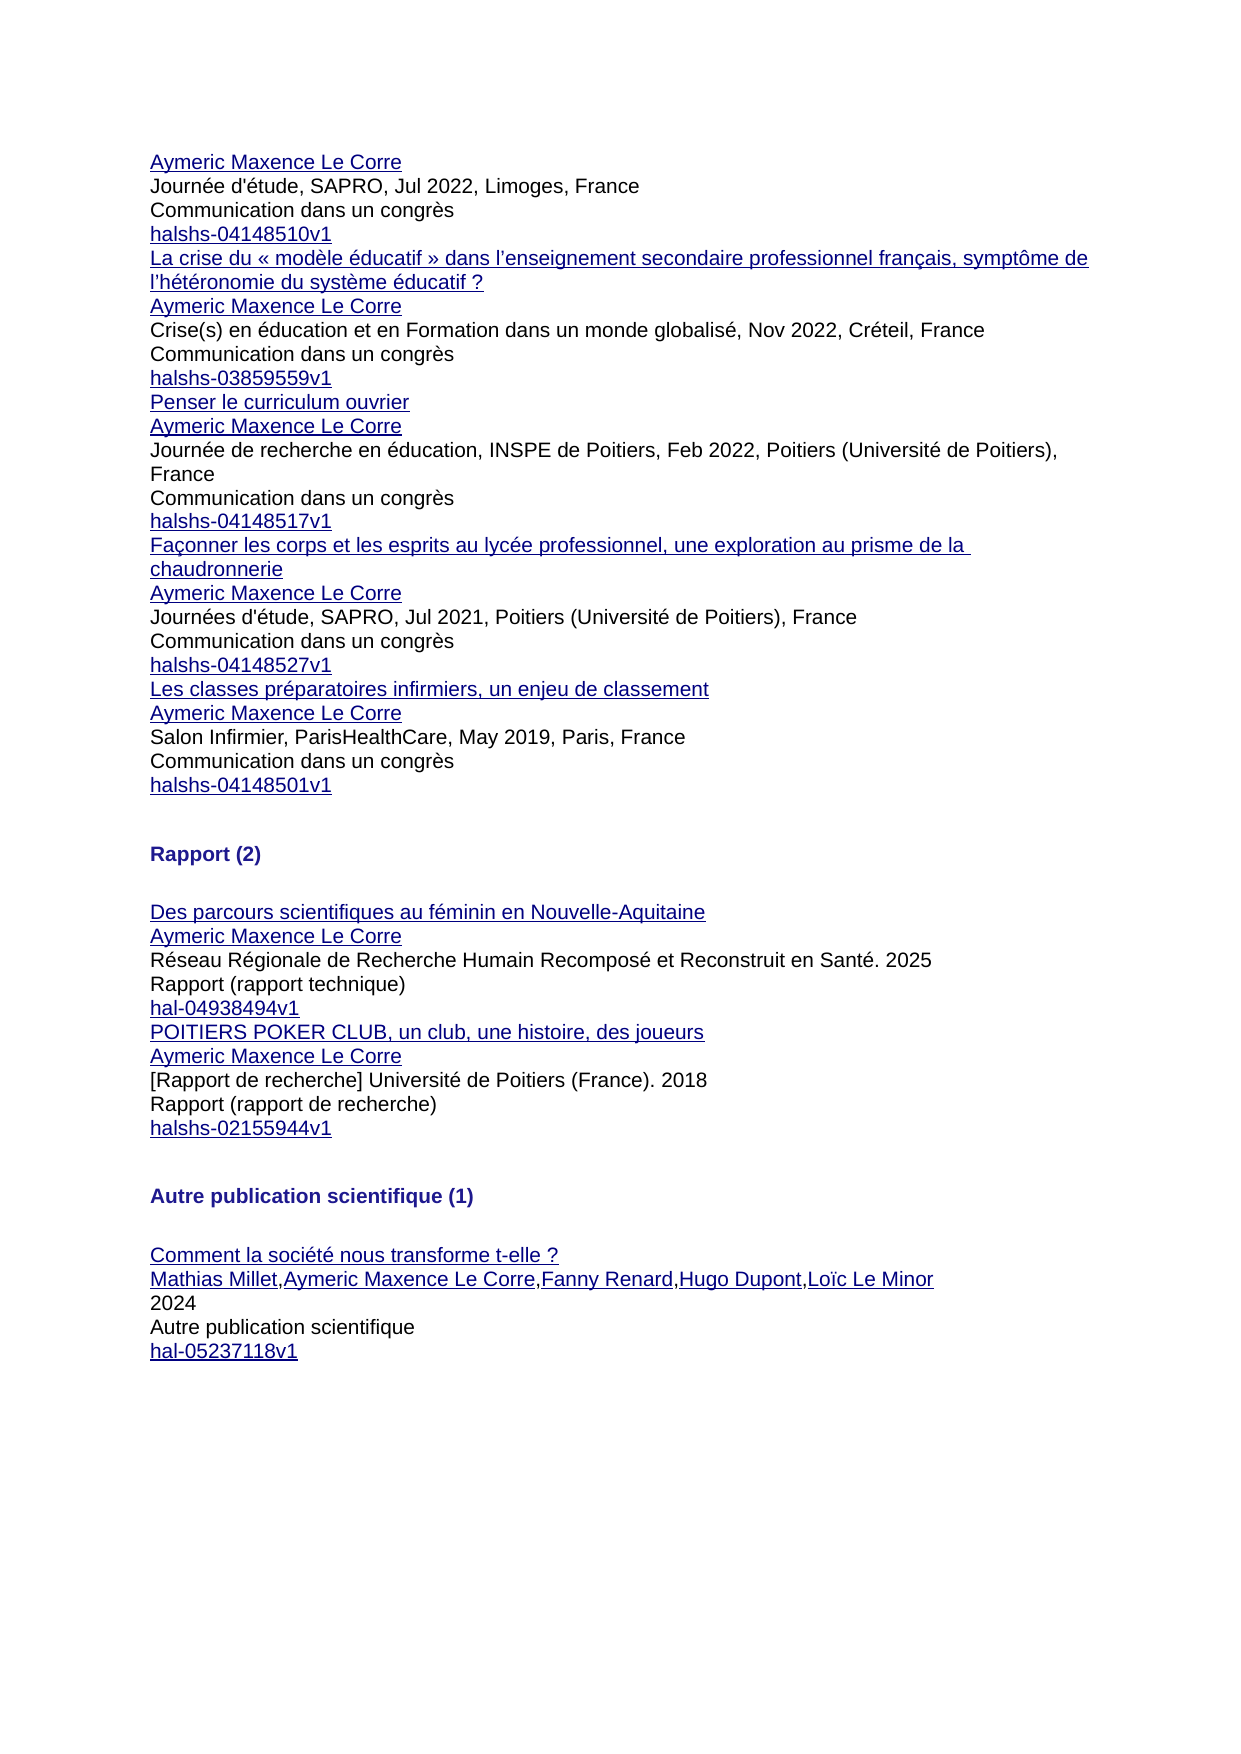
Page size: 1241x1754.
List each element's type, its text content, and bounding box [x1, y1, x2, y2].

table_cell Façonner les corps et les esprits au lycée professionnel, une exploration au prisme de la chaudronnerie Aymeric Maxence Le Corre Journées d'étude, SAPRO, Jul 2021, Poitiers (Université de Poitiers), France Communication dans un congrès halshs-04148527v1 [150, 533, 1090, 677]
table_cell Penser le curriculum ouvrier Aymeric Maxence Le Corre Journée de recherche en éducation, INSPE de Poitiers, Feb 2022, Poitiers (Université de Poitiers), France Communication dans un congrès halshs-04148517v1 [150, 390, 1090, 533]
table_cell La crise du « modèle éducatif » dans l’enseignement secondaire professionnel français, symptôme de l’hétéronomie du système éducatif ? Aymeric Maxence Le Corre Crise(s) en éducation et en Formation dans un monde globalisé, Nov 2022, Créteil, France Communication dans un congrès halshs-03859559v1 [150, 246, 1090, 389]
table_cell Les classes préparatoires infirmiers, un enjeu de classement Aymeric Maxence Le Corre Salon Infirmier, ParisHealthCare, May 2019, Paris, France Communication dans un congrès halshs-04148501v1 [150, 677, 1090, 797]
subtitle Rapport (2) [150, 842, 1090, 866]
table_cell Aymeric Maxence Le Corre Journée d'étude, SAPRO, Jul 2022, Limoges, France Communication dans un congrès halshs-04148510v1 [150, 150, 1090, 246]
table_header Des parcours scientifiques au féminin en Nouvelle-Aquitaine Aymeric Maxence Le Corre Réseau Régionale de Recherche Humain Recomposé et Reconstruit en Santé. 2025 Rapport (rapport technique) hal-04938494v1 [150, 900, 1090, 1020]
subtitle Autre publication scientifique (1) [150, 1184, 1090, 1208]
table_cell POITIERS POKER CLUB, un club, une histoire, des joueurs Aymeric Maxence Le Corre [Rapport de recherche] Université de Poitiers (France). 2018 Rapport (rapport de recherche) halshs-02155944v1 [150, 1020, 1090, 1139]
table_header Comment la société nous transforme t-elle ? Mathias Millet,Aymeric Maxence Le Corre,Fanny Renard,Hugo Dupont,Loïc Le Minor 2024 Autre publication scientifique hal-05237118v1 [150, 1243, 1090, 1362]
